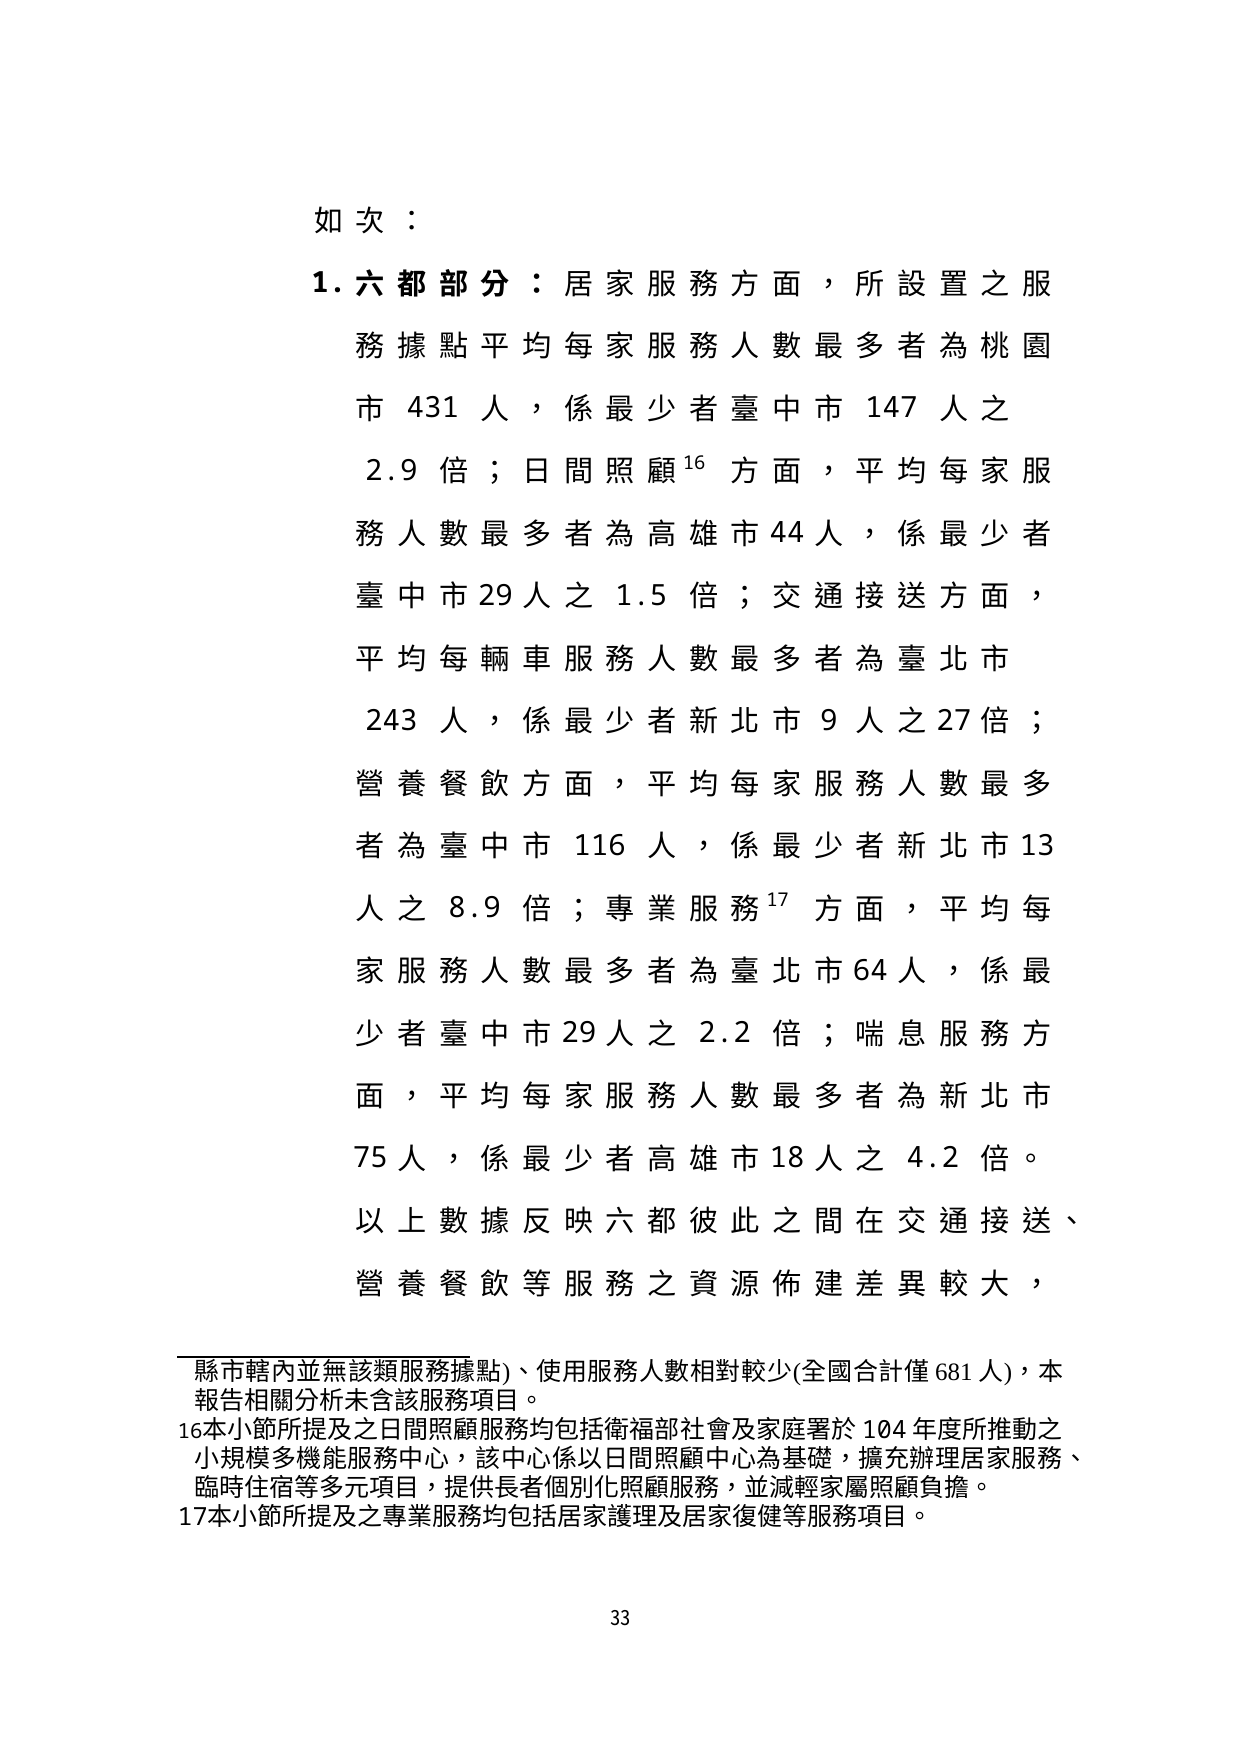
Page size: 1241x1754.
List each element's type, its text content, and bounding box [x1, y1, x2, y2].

text 本小節所提及之日間照顧服務均包括衛福部社會及家庭署於104年度所推動之小規模多機能服務中心，該中心係以日間照顧中心為基礎，擴充辦理居家服務、臨時住宿等多元項目，提供長者個別化照顧服務，並減輕家屬照顧負擔。 [177, 1415, 1063, 1502]
text 1.六都部分：居家服務方面，所設置之服務據點平均每家服務人數最多者為桃園市431人，係最少者臺中市147人之2.9倍；日間照顧方面，平均每家服務人數最多者為高雄市44人，係最少者臺中市29人之1.5倍；交通接送方面，平均每輛車服務人數最多者為臺北市243人，係最少者新北市9人之27倍；營養餐飲方面，平均每家服務人數最多者為臺中市116人，係最少者新北市13人之8.9倍；專業服務方面，平均每家服務人數最多者為臺北市64人，係最少者臺中市29人之2.2倍；喘息服務方面，平均每家服務人數最多者為新北市75人，係最少者高雄市18人之4.2倍。以上數據反映六都彼此之間在交通接送、營養餐飲等服務之資源佈建差異較大，其餘則約介於1.5倍至4.2倍之間。 [282, 240, 1058, 1302]
text 有關長照2.0項下居家式及社區式長照服務資源在各縣市之佈建及運用方面(詳附表4)，根據衛福部公告之截至 107年底主要服務項目實施成果統計，謹分析如次： [277, 177, 1058, 240]
text 縣市轄內並無該類服務據點)、使用服務人數相對較少(全國合計僅681人)，本報告相關分析未含該服務項目。 [177, 1357, 1063, 1415]
text 本小節所提及之專業服務均包括居家護理及居家復健等服務項目。 [177, 1502, 1063, 1532]
